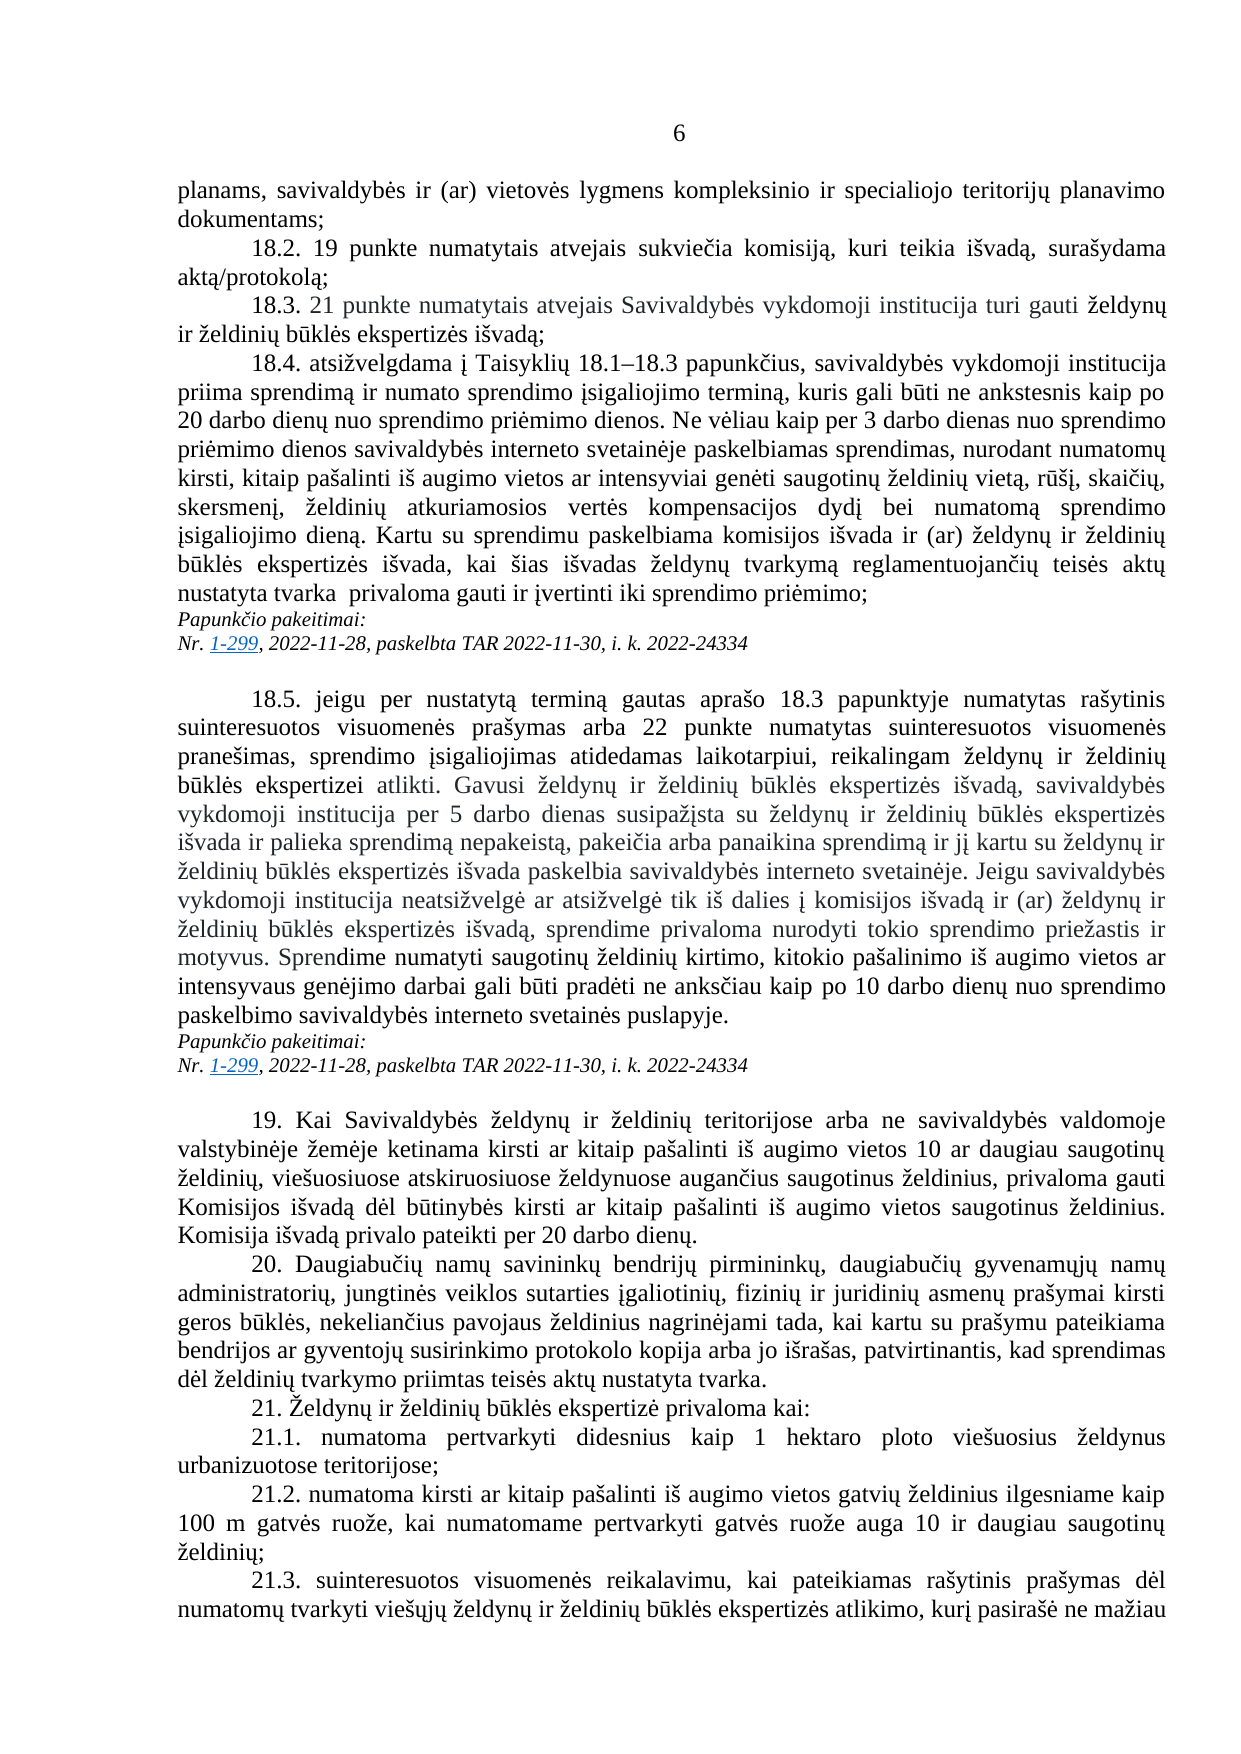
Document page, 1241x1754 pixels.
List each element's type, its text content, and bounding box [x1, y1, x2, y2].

text Nr. 1-299, 2022-11-28, paskelbta TAR 2022-11-30, i. k. 2022-24334 [177, 1053, 1181, 1077]
text Papunkčio pakeitimai: [177, 607, 1181, 631]
text 21.2. numatoma kirsti ar kitaip pašalinti iš augimo vietos gatvių želdinius ilgesniame kaip 100 m gatvės ruože, kai numatomame pertvarkyti gatvės ruože auga 10 ir daugiau saugotinų želdinių; [177, 1479, 1167, 1566]
text 18.4. atsižvelgdama į Taisyklių 18.1–18.3 papunkčius, savivaldybės vykdomoji institucija priima sprendimą ir numato sprendimo įsigaliojimo terminą, kuris gali būti ne ankstesnis kaip po 20 darbo dienų nuo sprendimo priėmimo dienos. Ne vėliau kaip per 3 darbo dienas nuo sprendimo priėmimo dienos savivaldybės interneto svetainėje paskelbiamas sprendimas, nurodant numatomų kirsti, kitaip pašalinti iš augimo vietos ar intensyviai genėti saugotinų želdinių vietą, rūšį, skaičių, skersmenį, želdinių atkuriamosios vertės kompensacijos dydį bei numatomą sprendimo įsigaliojimo dieną. Kartu su sprendimu paskelbiama komisijos išvada ir (ar) želdynų ir želdinių būklės ekspertizės išvada, kai šias išvadas želdynų tvarkymą reglamentuojančių teisės aktų nustatyta tvarka privaloma gauti ir įvertinti iki sprendimo priėmimo; [177, 348, 1167, 607]
text Nr. 1-299, 2022-11-28, paskelbta TAR 2022-11-30, i. k. 2022-24334 [177, 631, 1181, 655]
text 18.3. 21 punkte numatytais atvejais Savivaldybės vykdomoji institucija turi gauti želdynų ir želdinių būklės ekspertizės išvadą; [177, 291, 1167, 348]
text 21.1. numatoma pertvarkyti didesnius kaip 1 hektaro ploto viešuosius želdynus urbanizuotose teritorijose; [177, 1422, 1167, 1479]
text 21. Želdynų ir želdinių būklės ekspertizė privaloma kai: [177, 1393, 1167, 1422]
text 21.3. suinteresuotos visuomenės reikalavimu, kai pateikiamas rašytinis prašymas dėl numatomų tvarkyti viešųjų želdynų ir želdinių būklės ekspertizės atlikimo, kurį pasirašė ne mažiau [177, 1566, 1167, 1623]
text 18.2. 19 punkte numatytais atvejais sukviečia komisiją, kuri teikia išvadą, surašydama aktą/protokolą; [177, 233, 1167, 291]
text 18.5. jeigu per nustatytą terminą gautas aprašo 18.3 papunktyje numatytas rašytinis suinteresuotos visuomenės prašymas arba 22 punkte numatytas suinteresuotos visuomenės pranešimas, sprendimo įsigaliojimas atidedamas laikotarpiui, reikalingam želdynų ir želdinių būklės ekspertizei atlikti. Gavusi želdynų ir želdinių būklės ekspertizės išvadą, savivaldybės vykdomoji institucija per 5 darbo dienas susipažįsta su želdynų ir želdinių būklės ekspertizės išvada ir palieka sprendimą nepakeistą, pakeičia arba panaikina sprendimą ir jį kartu su želdynų ir želdinių būklės ekspertizės išvada paskelbia savivaldybės interneto svetainėje. Jeigu savivaldybės vykdomoji institucija neatsižvelgė ar atsižvelgė tik iš dalies į komisijos išvadą ir (ar) želdynų ir želdinių būklės ekspertizės išvadą, sprendime privaloma nurodyti tokio sprendimo priežastis ir motyvus. Sprendime numatyti saugotinų želdinių kirtimo, kitokio pašalinimo iš augimo vietos ar intensyvaus genėjimo darbai gali būti pradėti ne anksčiau kaip po 10 darbo dienų nuo sprendimo paskelbimo savivaldybės interneto svetainės puslapyje. [177, 684, 1167, 1029]
text Papunkčio pakeitimai: [177, 1029, 1181, 1053]
text planams, savivaldybės ir (ar) vietovės lygmens kompleksinio ir specialiojo teritorijų planavimo dokumentams; [177, 176, 1167, 233]
text 19. Kai Savivaldybės želdynų ir želdinių teritorijose arba ne savivaldybės valdomoje valstybinėje žemėje ketinama kirsti ar kitaip pašalinti iš augimo vietos 10 ar daugiau saugotinų želdinių, viešuosiuose atskiruosiuose želdynuose augančius saugotinus želdinius, privaloma gauti Komisijos išvadą dėl būtinybės kirsti ar kitaip pašalinti iš augimo vietos saugotinus želdinius. Komisija išvadą privalo pateikti per 20 darbo dienų. [177, 1106, 1167, 1249]
text 20. Daugiabučių namų savininkų bendrijų pirmininkų, daugiabučių gyvenamųjų namų administratorių, jungtinės veiklos sutarties įgaliotinių, fizinių ir juridinių asmenų prašymai kirsti geros būklės, nekeliančius pavojaus želdinius nagrinėjami tada, kai kartu su prašymu pateikiama bendrijos ar gyventojų susirinkimo protokolo kopija arba jo išrašas, patvirtinantis, kad sprendimas dėl želdinių tvarkymo priimtas teisės aktų nustatyta tvarka. [177, 1249, 1167, 1393]
